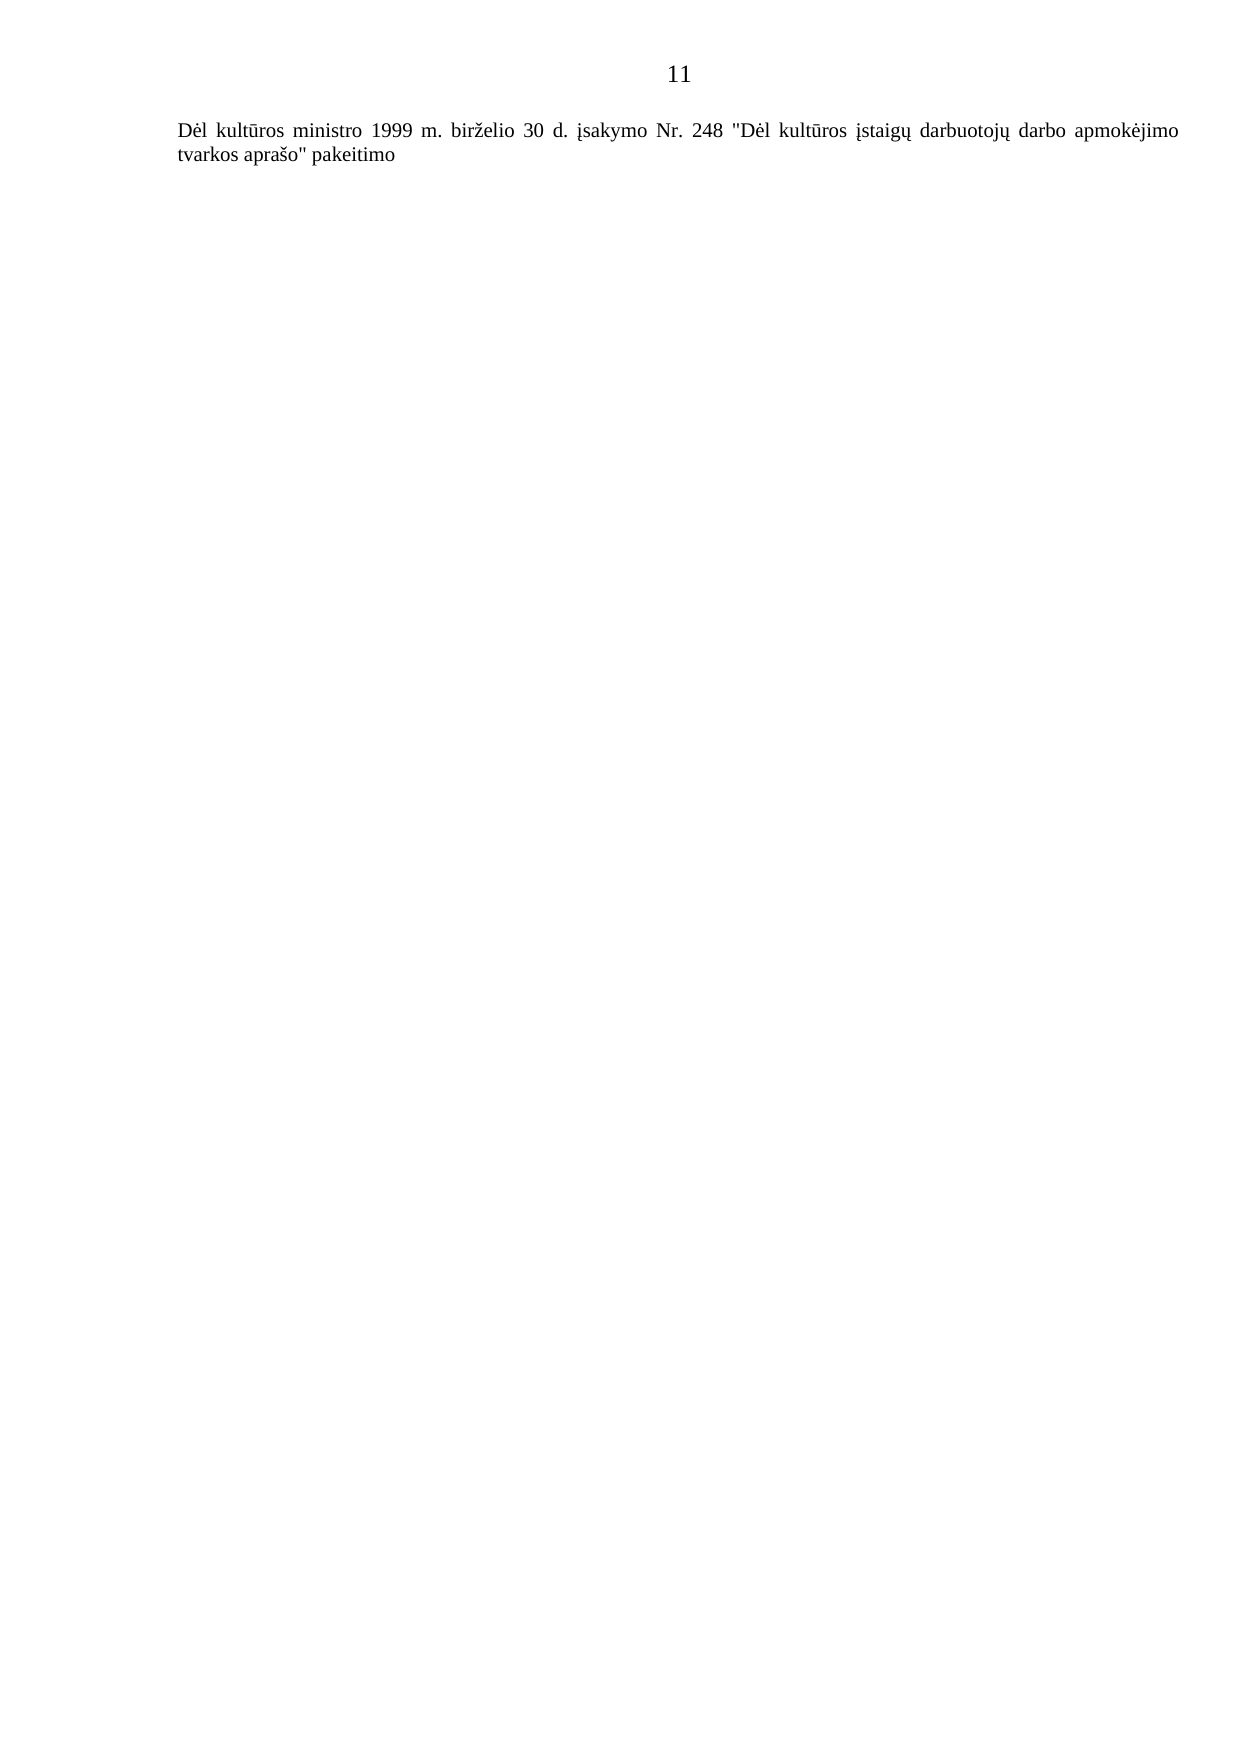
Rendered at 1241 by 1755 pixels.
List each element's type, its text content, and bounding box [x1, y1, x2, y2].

text Dėl kultūros ministro 1999 m. birželio 30 d. įsakymo Nr. 248 "Dėl kultūros įstaigų darbuotojų darbo apmokėjimo tvarkos aprašo" pakeitimo [177, 118, 1181, 166]
